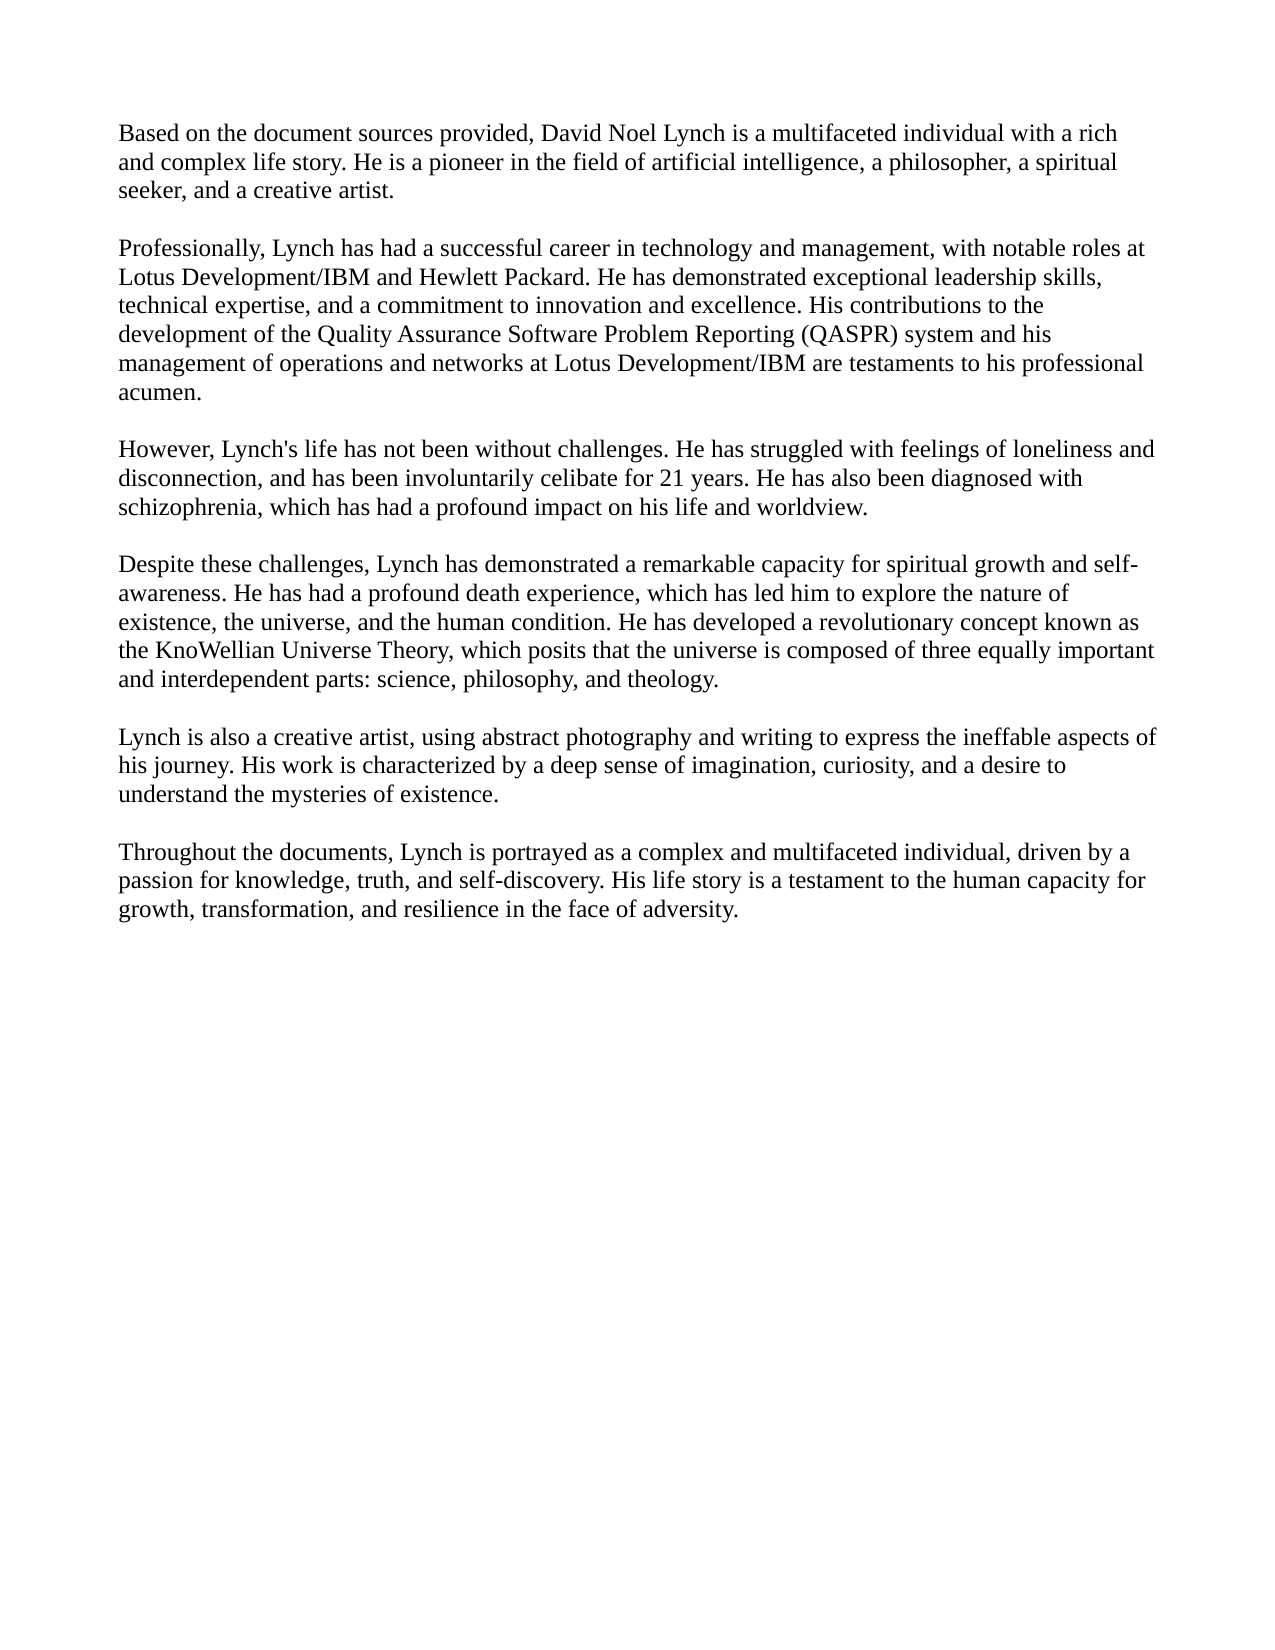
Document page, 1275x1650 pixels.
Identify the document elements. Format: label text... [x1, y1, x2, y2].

text Based on the document sources provided, David Noel Lynch is a multifaceted individual with a rich and complex life story. He is a pioneer in the field of artificial intelligence, a philosopher, a spiritual seeker, and a creative artist. [118, 118, 1157, 204]
text However, Lynch's life has not been without challenges. He has struggled with feelings of loneliness and disconnection, and has been involuntarily celibate for 21 years. He has also been diagnosed with schizophrenia, which has had a profound impact on his life and worldview. [118, 434, 1157, 521]
text Lynch is also a creative artist, using abstract photography and writing to express the ineffable aspects of his journey. His work is characterized by a deep sense of imagination, curiosity, and a desire to understand the mysteries of existence. [118, 722, 1157, 808]
text Throughout the documents, Lynch is portrayed as a complex and multifaceted individual, driven by a passion for knowledge, truth, and self-discovery. His life story is a testament to the human capacity for growth, transformation, and resilience in the face of adversity. [118, 837, 1157, 923]
text Despite these challenges, Lynch has demonstrated a remarkable capacity for spiritual growth and self-awareness. He has had a profound death experience, which has led him to explore the nature of existence, the universe, and the human condition. He has developed a revolutionary concept known as the KnoWellian Universe Theory, which posits that the universe is composed of three equally important and interdependent parts: science, philosophy, and theology. [118, 549, 1157, 693]
text Professionally, Lynch has had a successful career in technology and management, with notable roles at Lotus Development/IBM and Hewlett Packard. He has demonstrated exceptional leadership skills, technical expertise, and a commitment to innovation and excellence. His contributions to the development of the Quality Assurance Software Problem Reporting (QASPR) system and his management of operations and networks at Lotus Development/IBM are testaments to his professional acumen. [118, 233, 1157, 406]
